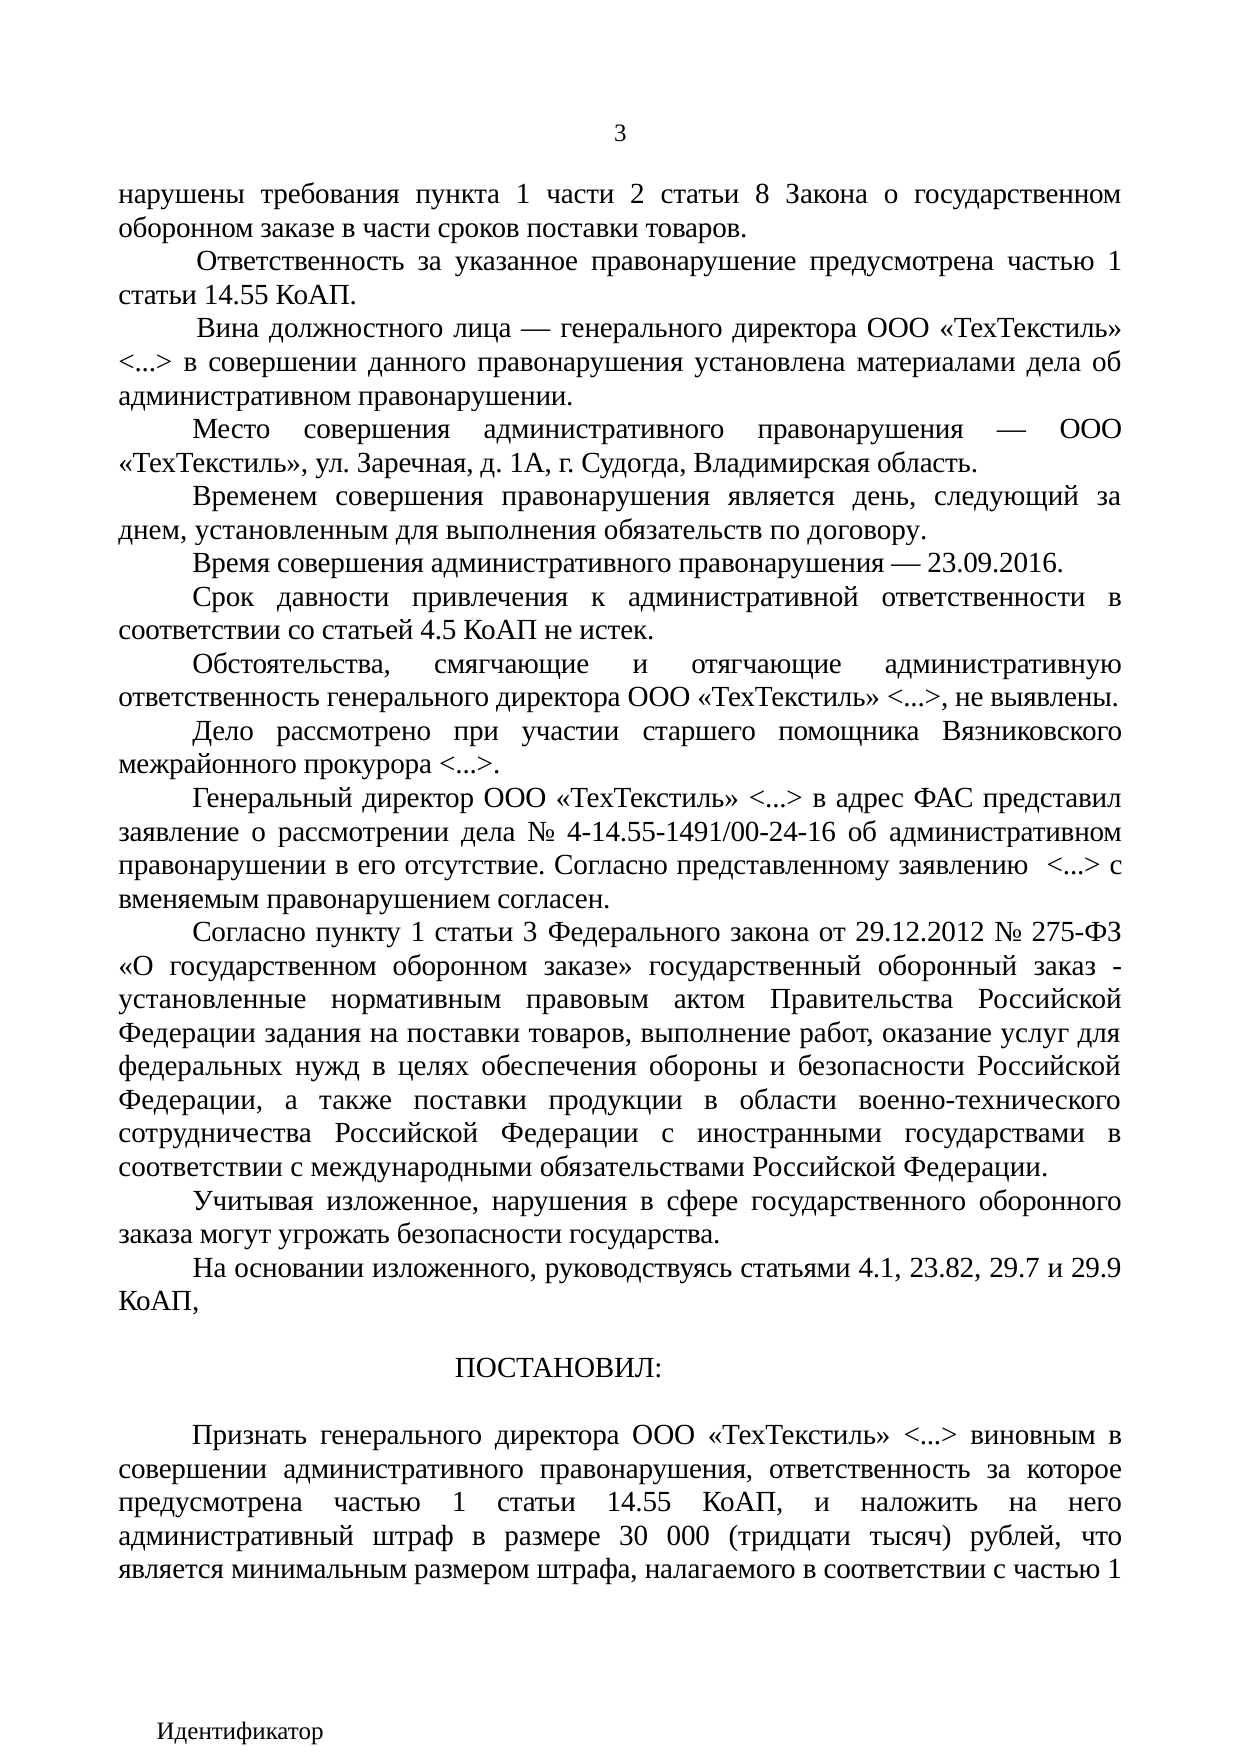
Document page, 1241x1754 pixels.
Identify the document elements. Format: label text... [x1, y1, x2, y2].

text Временем совершения правонарушения является день, следующий за днем, установленным для выполнения обязательств по договору. [118, 478, 1122, 545]
text Ответственность за указанное правонарушение предусмотрена частью 1 статьи 14.55 КоАП. [118, 243, 1122, 311]
text ПОСТАНОВИЛ: [118, 1350, 1122, 1384]
text Дело рассмотрено при участии старшего помощника Вязниковского межрайонного прокурора <...>. [118, 713, 1122, 780]
text На основании изложенного, руководствуясь статьями 4.1, 23.82, 29.7 и 29.9 КоАП, [118, 1250, 1122, 1317]
text Время совершения административного правонарушения — 23.09.2016. [118, 545, 1122, 579]
text нарушены требования пункта 1 части 2 статьи 8 Закона о государственном оборонном заказе в части сроков поставки товаров. [118, 176, 1122, 243]
text Вина должностного лица — генерального директора ООО «ТехТекстиль» <...> в совершении данного правонарушения установлена материалами дела об административном правонарушении. [118, 311, 1122, 411]
text Место совершения административного правонарушения — ООО «ТехТекстиль», ул. Заречная, д. 1А, г. Судогда, Владимирская область. [118, 411, 1122, 478]
text Учитывая изложенное, нарушения в сфере государственного оборонного заказа могут угрожать безопасности государства. [118, 1183, 1122, 1250]
text Признать генерального директора ООО «ТехТекстиль» <...> виновным в совершении административного правонарушения, ответственность за которое предусмотрена частью 1 статьи 14.55 КоАП, и наложить на него административный штраф в размере 30 000 (тридцати тысяч) рублей, что является минимальным размером штрафа, налагаемого в соответствии с частью 1 [118, 1417, 1122, 1585]
text Генеральный директор ООО «ТехТекстиль» <...> в адрес ФАС представил заявление о рассмотрении дела № 4-14.55-1491/00-24-16 об административном правонарушении в его отсутствие. Согласно представленному заявлению <...> с вменяемым правонарушением согласен. [118, 780, 1122, 914]
text Обстоятельства, смягчающие и отягчающие административную ответственность генерального директора ООО «ТехТекстиль» <...>, не выявлены. [118, 646, 1122, 713]
text Согласно пункту 1 статьи 3 Федерального закона от 29.12.2012 № 275-ФЗ «О государственном оборонном заказе» государственный оборонный заказ - установленные нормативным правовым актом Правительства Российской Федерации задания на поставки товаров, выполнение работ, оказание услуг для федеральных нужд в целях обеспечения обороны и безопасности Российской Федерации, а также поставки продукции в области военно-технического сотрудничества Российской Федерации с иностранными государствами в соответствии с международными обязательствами Российской Федерации. [118, 914, 1122, 1183]
text Срок давности привлечения к административной ответственности в соответствии со статьей 4.5 КоАП не истек. [118, 579, 1122, 646]
